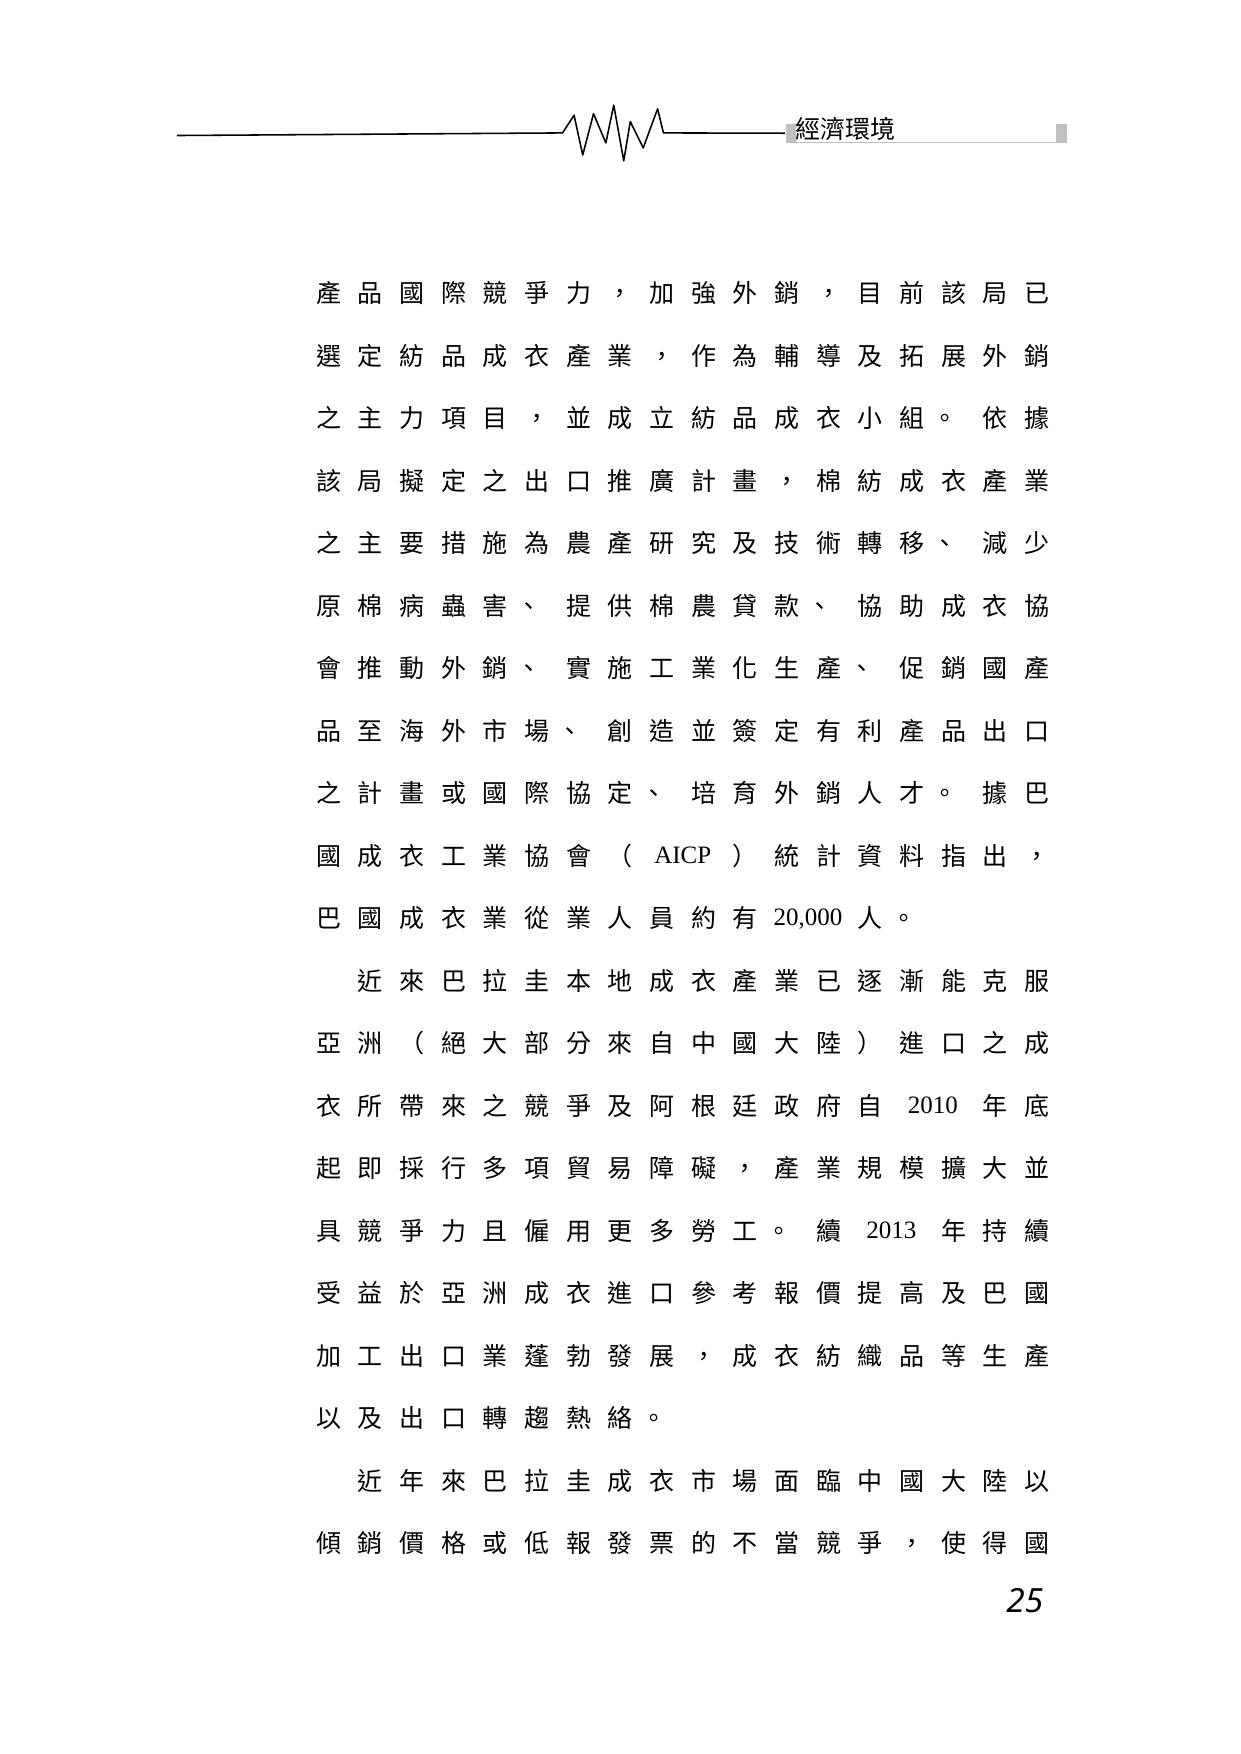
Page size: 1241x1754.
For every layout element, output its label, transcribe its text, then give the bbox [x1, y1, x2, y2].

text 產品國際競爭力，加強外銷，目前該局已選定紡品成衣產業，作為輔導及拓展外銷之主力項目，並成立紡品成衣小組。依據該局擬定之出口推廣計畫，棉紡成衣產業之主要措施為農產研究及技術轉移、減少原棉病蟲害、提供棉農貸款、協助成衣協會推動外銷、實施工業化生產、促銷國產品至海外市場、創造並簽定有利產品出口之計畫或國際協定、培育外銷人才。據巴國成衣工業協會（AICP）統計資料指出，巴國成衣業從業人員約有20,000人。 [281, 250, 1058, 938]
text 近年來巴拉圭成衣市場面臨中國大陸以傾銷價格或低報發票的不當競爭，使得國 [281, 1438, 1058, 1563]
text 近來巴拉圭本地成衣產業已逐漸能克服亞洲（絕大部分來自中國大陸）進口之成衣所帶來之競爭及阿根廷政府自2010年底起即採行多項貿易障礙，產業規模擴大並具競爭力且僱用更多勞工。續2013年持續受益於亞洲成衣進口參考報價提高及巴國加工出口業蓬勃發展，成衣紡織品等生產以及出口轉趨熱絡。 [281, 938, 1058, 1438]
